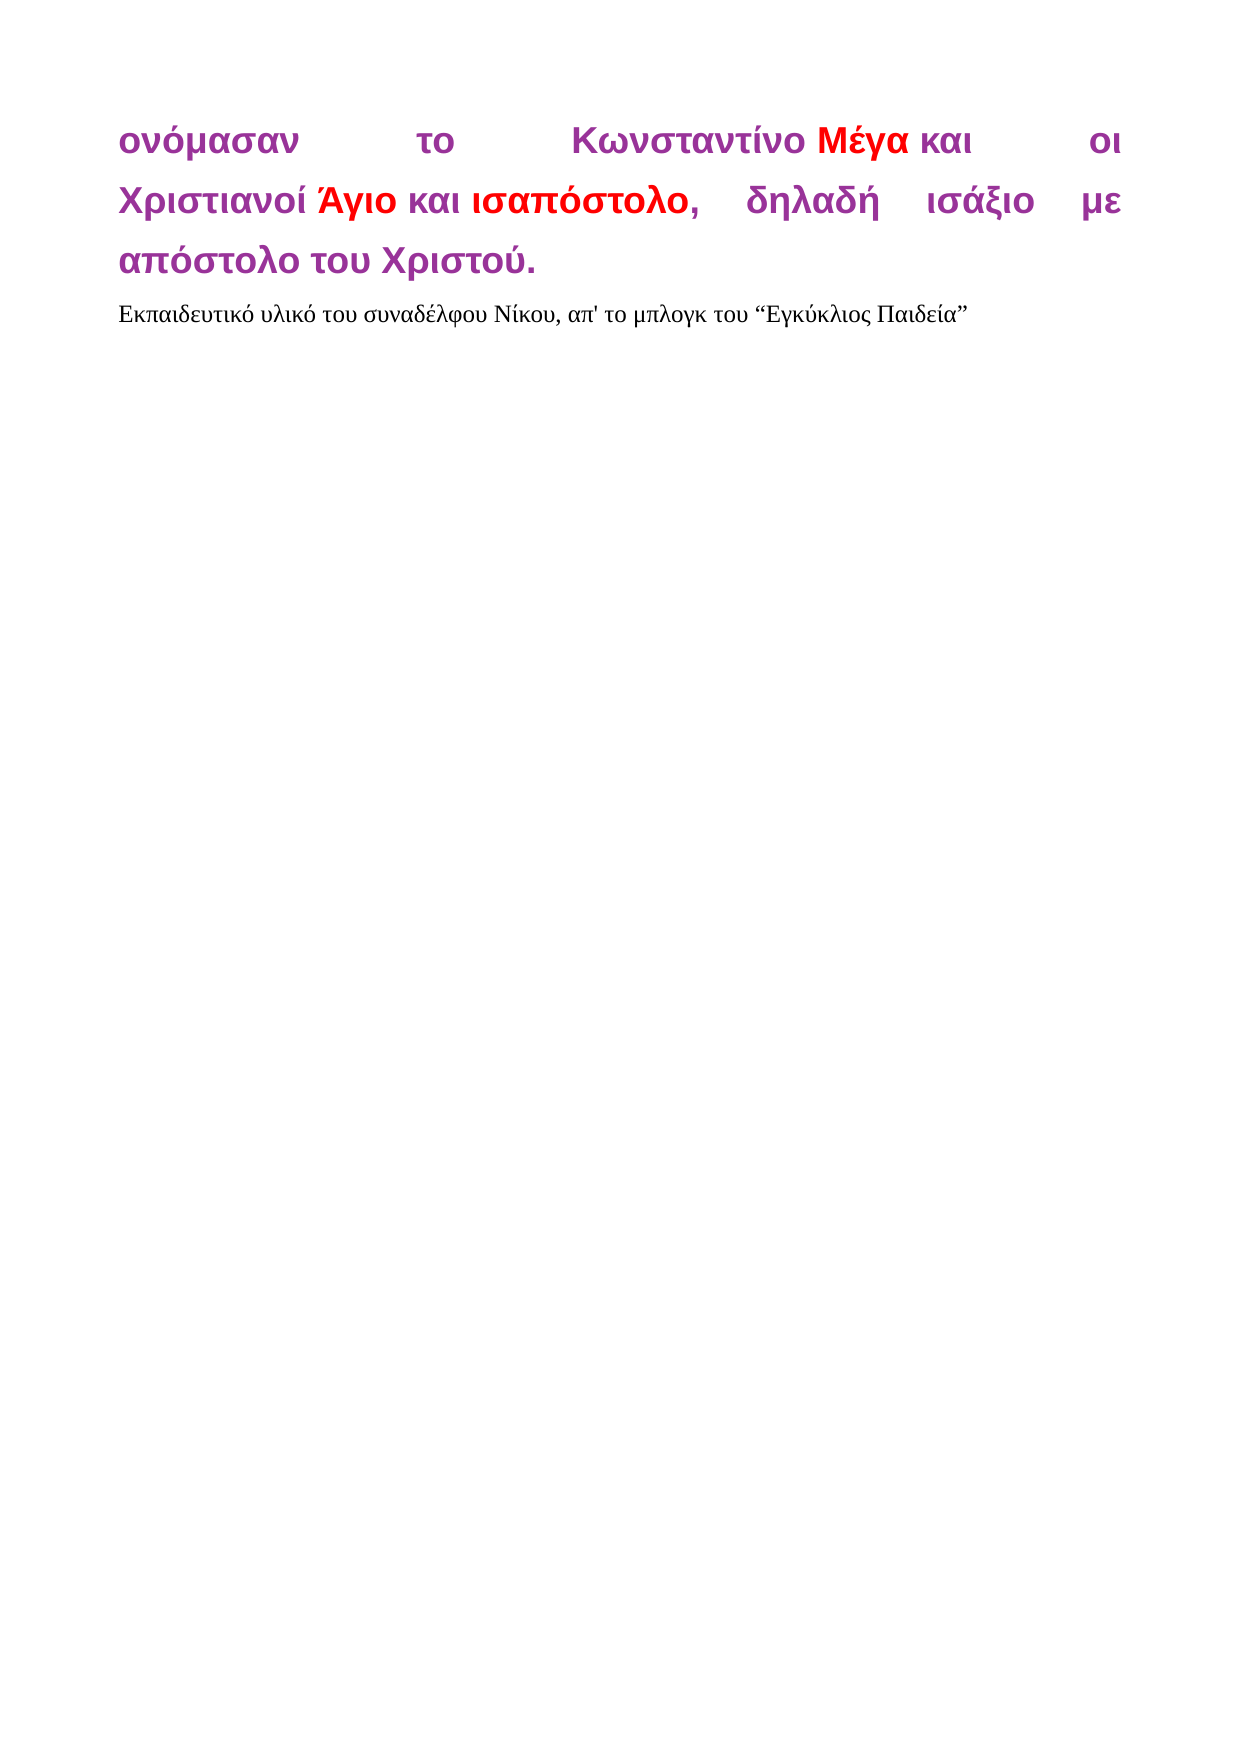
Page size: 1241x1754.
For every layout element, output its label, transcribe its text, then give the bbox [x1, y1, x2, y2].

text Εκπαιδευτικό υλικό του συναδέλφου Νίκου, απ' το μπλογκ του “Εγκύκλιος Παιδεία” [118, 299, 1122, 328]
text ονόμασαν το Κωνσταντίνο Μέγα και οι Χριστιανοί Άγιο και ισαπόστολο, δηλαδή ισάξιο με απόστολο του Χριστού. [118, 118, 1122, 282]
